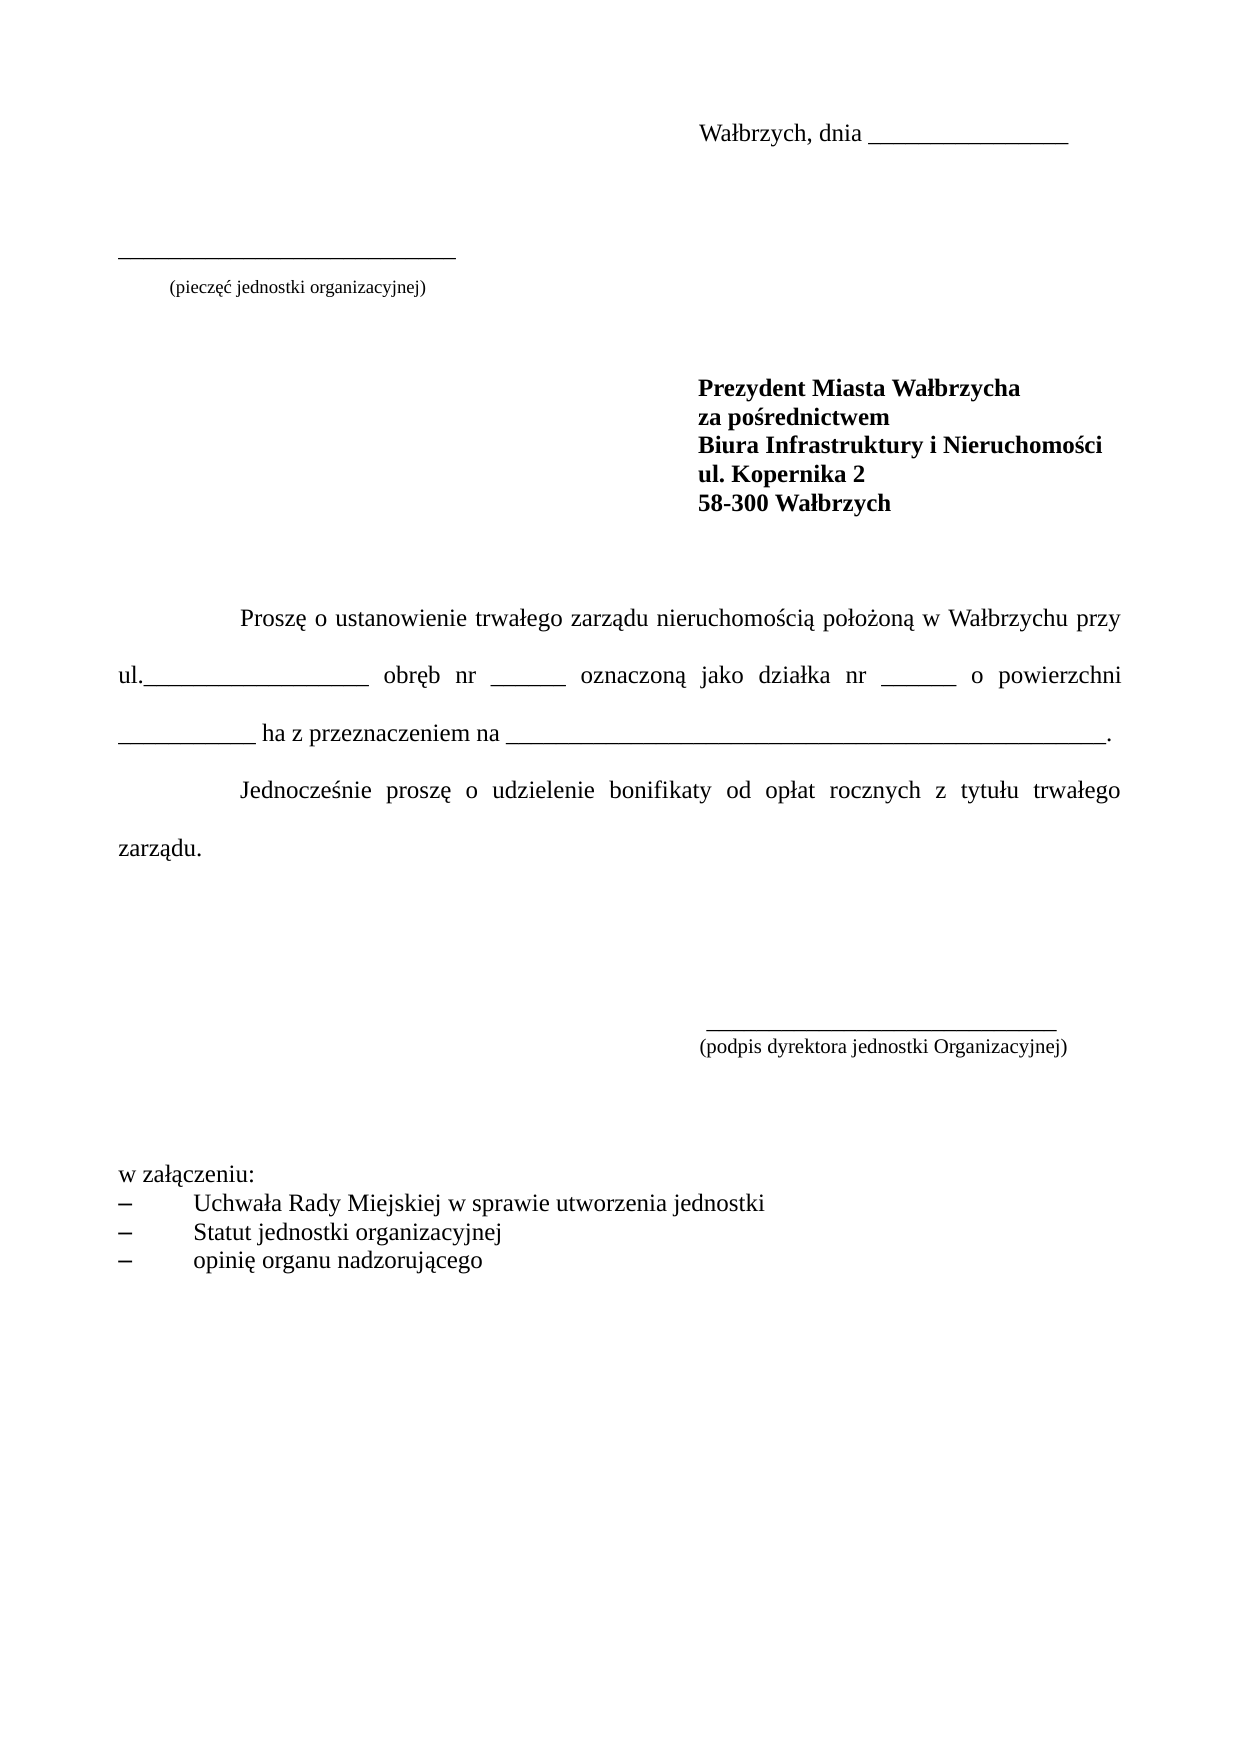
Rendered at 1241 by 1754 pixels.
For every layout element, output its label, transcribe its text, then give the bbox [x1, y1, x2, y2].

text (pieczęć jednostki organizacyjnej) [118, 276, 1122, 298]
list Uchwała Rady Miejskiej w sprawie utworzenia jednostki [118, 1188, 1122, 1217]
text Wałbrzych, dnia ________________ [118, 118, 1122, 147]
text (podpis dyrektora jednostki Organizacyjnej) [118, 1034, 1122, 1058]
list opinię organu nadzorującego [118, 1246, 1122, 1274]
text Biura Infrastruktury i Nieruchomości [118, 431, 1122, 459]
text w załączeniu: [118, 1159, 1122, 1188]
text Jednocześnie proszę o udzielenie bonifikaty od opłat rocznych z tytułu trwałego zarządu. [118, 776, 1122, 862]
text ____________________________ [118, 1006, 1122, 1034]
text 58-300 Wałbrzych [118, 488, 1122, 517]
text Prezydent Miasta Wałbrzycha [118, 373, 1122, 402]
text Proszę o ustanowienie trwałego zarządu nieruchomością położoną w Wałbrzychu przy ul.__________________ obręb nr ______ oznaczoną jako działka nr ______ o powierzchni ___________ ha z przeznaczeniem na ________________________________________________. [118, 603, 1122, 747]
text za pośrednictwem [118, 402, 1122, 431]
text ___________________________ [118, 233, 1122, 262]
text ul. Kopernika 2 [118, 459, 1122, 488]
list Statut jednostki organizacyjnej [118, 1217, 1122, 1246]
